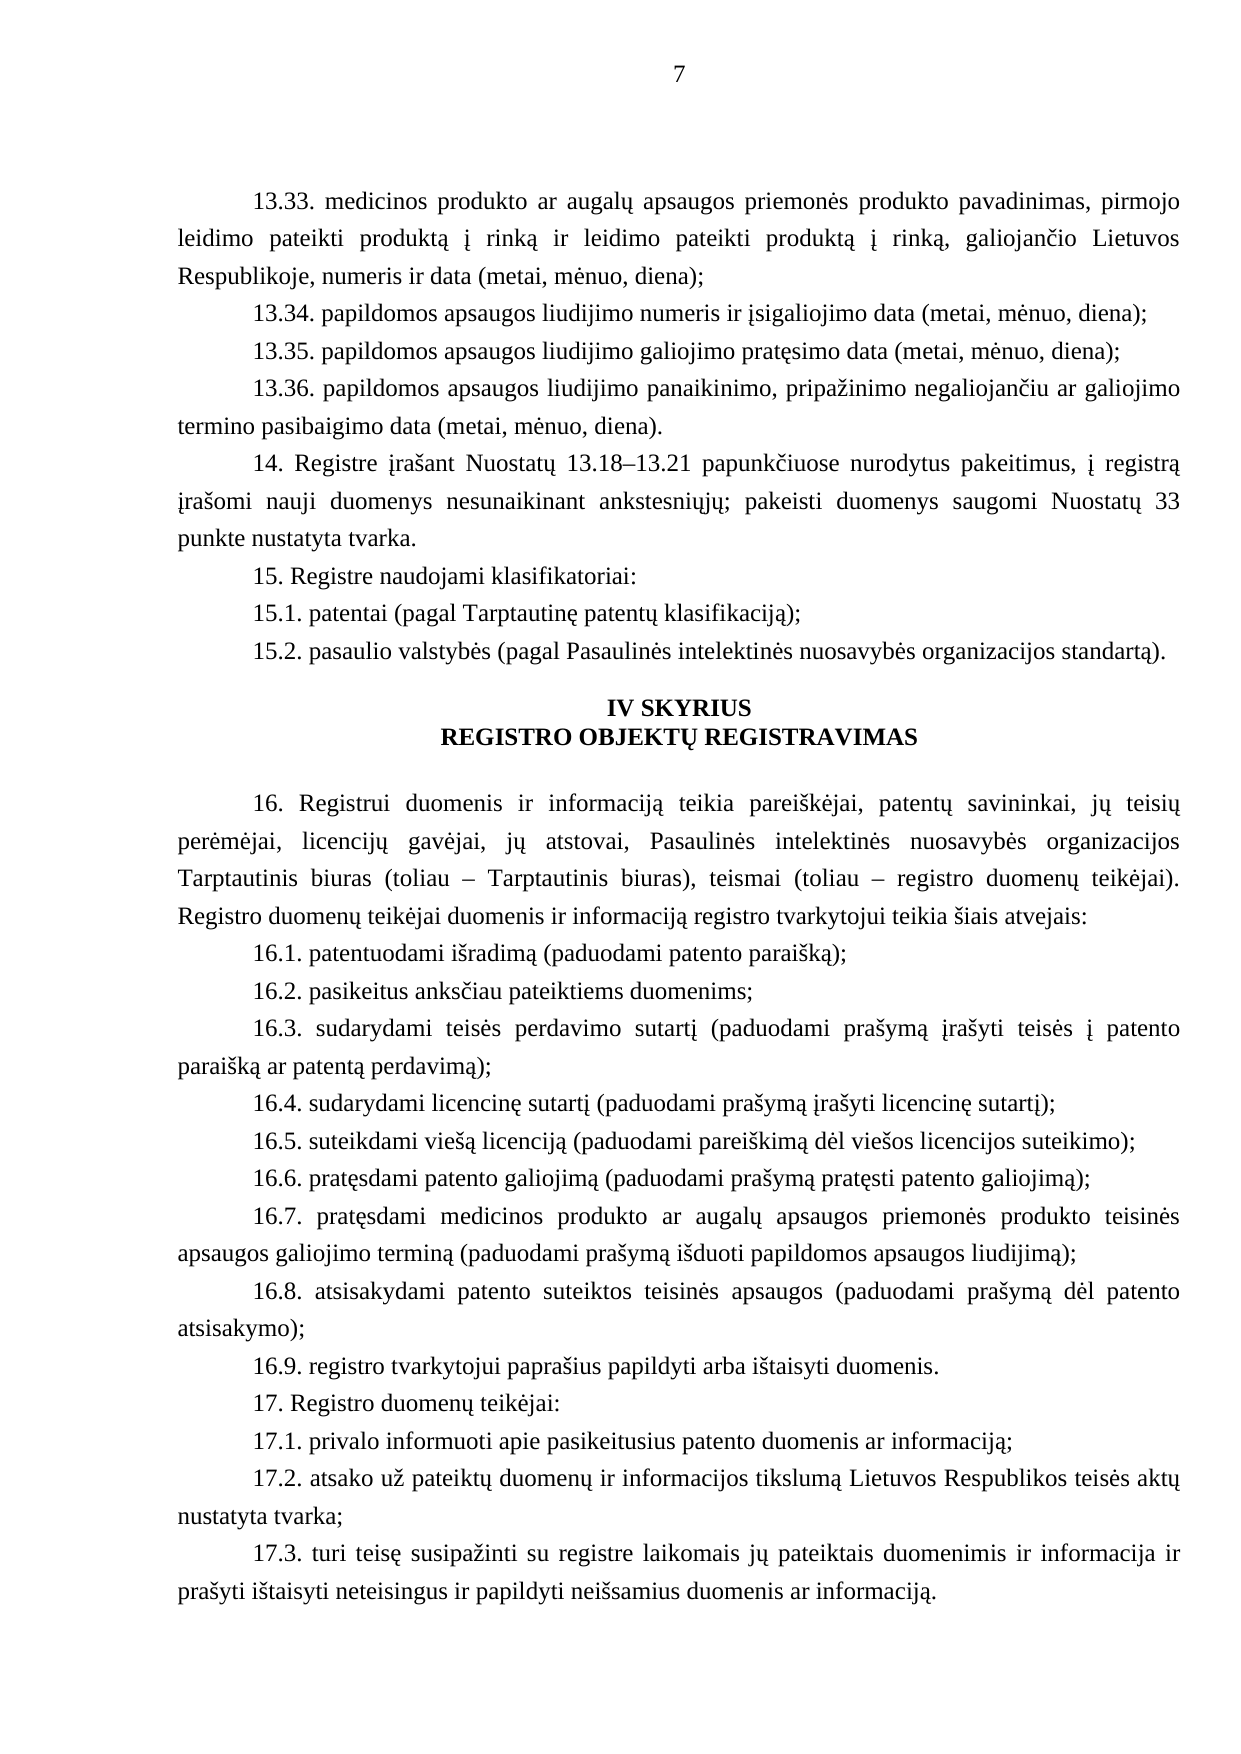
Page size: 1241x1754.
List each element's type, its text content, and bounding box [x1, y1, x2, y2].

text 16.9. registro tvarkytojui paprašius papildyti arba ištaisyti duomenis. [177, 1342, 1181, 1380]
text 13.33. medicinos produkto ar augalų apsaugos priemonės produkto pavadinimas, pirmojo leidimo pateikti produktą į rinką ir leidimo pateikti produktą į rinką, galiojančio Lietuvos Respublikoje, numeris ir data (metai, mėnuo, diena); [177, 177, 1181, 290]
text 16.1. patentuodami išradimą (paduodami patento paraišką); [177, 930, 1181, 967]
text 16.5. suteikdami viešą licenciją (paduodami pareiškimą dėl viešos licencijos suteikimo); [177, 1117, 1181, 1155]
text 17.1. privalo informuoti apie pasikeitusius patento duomenis ar informaciją; [177, 1417, 1181, 1455]
text 13.34. papildomos apsaugos liudijimo numeris ir įsigaliojimo data (metai, mėnuo, diena); [177, 290, 1181, 327]
text 16. Registrui duomenis ir informaciją teikia pareiškėjai, patentų savininkai, jų teisių perėmėjai, licencijų gavėjai, jų atstovai, Pasaulinės intelektinės nuosavybės organizacijos Tarptautinis biuras (toliau – Tarptautinis biuras), teismai (toliau – registro duomenų teikėjai). Registro duomenų teikėjai duomenis ir informaciją registro tvarkytojui teikia šiais atvejais: [177, 780, 1181, 930]
text 16.2. pasikeitus anksčiau pateiktiems duomenims; [177, 967, 1181, 1005]
text 15. Registre naudojami klasifikatoriai: [177, 552, 1181, 590]
text 17.3. turi teisę susipažinti su registre laikomais jų pateiktais duomenimis ir informacija ir prašyti ištaisyti neteisingus ir papildyti neišsamius duomenis ar informaciją. [177, 1530, 1181, 1605]
text 15.2. pasaulio valstybės (pagal Pasaulinės intelektinės nuosavybės organizacijos standartą). [177, 627, 1181, 665]
text 13.36. papildomos apsaugos liudijimo panaikinimo, pripažinimo negaliojančiu ar galiojimo termino pasibaigimo data (metai, mėnuo, diena). [177, 365, 1181, 440]
text 16.7. pratęsdami medicinos produkto ar augalų apsaugos priemonės produkto teisinės apsaugos galiojimo terminą (paduodami prašymą išduoti papildomos apsaugos liudijimą); [177, 1192, 1181, 1267]
text 17.2. atsako už pateiktų duomenų ir informacijos tikslumą Lietuvos Respublikos teisės aktų nustatyta tvarka; [177, 1455, 1181, 1530]
text 15.1. patentai (pagal Tarptautinę patentų klasifikaciją); [177, 590, 1181, 627]
text 16.6. pratęsdami patento galiojimą (paduodami prašymą pratęsti patento galiojimą); [177, 1155, 1181, 1192]
text 13.35. papildomos apsaugos liudijimo galiojimo pratęsimo data (metai, mėnuo, diena); [177, 327, 1181, 365]
text 14. Registre įrašant Nuostatų 13.18–13.21 papunkčiuose nurodytus pakeitimus, į registrą įrašomi nauji duomenys nesunaikinant ankstesniųjų; pakeisti duomenys saugomi Nuostatų 33 punkte nustatyta tvarka. [177, 440, 1181, 552]
text REGISTRO OBJEKTŲ REGISTRAVIMAS [177, 722, 1181, 751]
text 16.4. sudarydami licencinę sutartį (paduodami prašymą įrašyti licencinę sutartį); [177, 1080, 1181, 1117]
text 16.8. atsisakydami patento suteiktos teisinės apsaugos (paduodami prašymą dėl patento atsisakymo); [177, 1267, 1181, 1342]
text IV SKYRIUS [177, 693, 1181, 722]
text 17. Registro duomenų teikėjai: [177, 1380, 1181, 1417]
text 16.3. sudarydami teisės perdavimo sutartį (paduodami prašymą įrašyti teisės į patento paraišką ar patentą perdavimą); [177, 1005, 1181, 1080]
